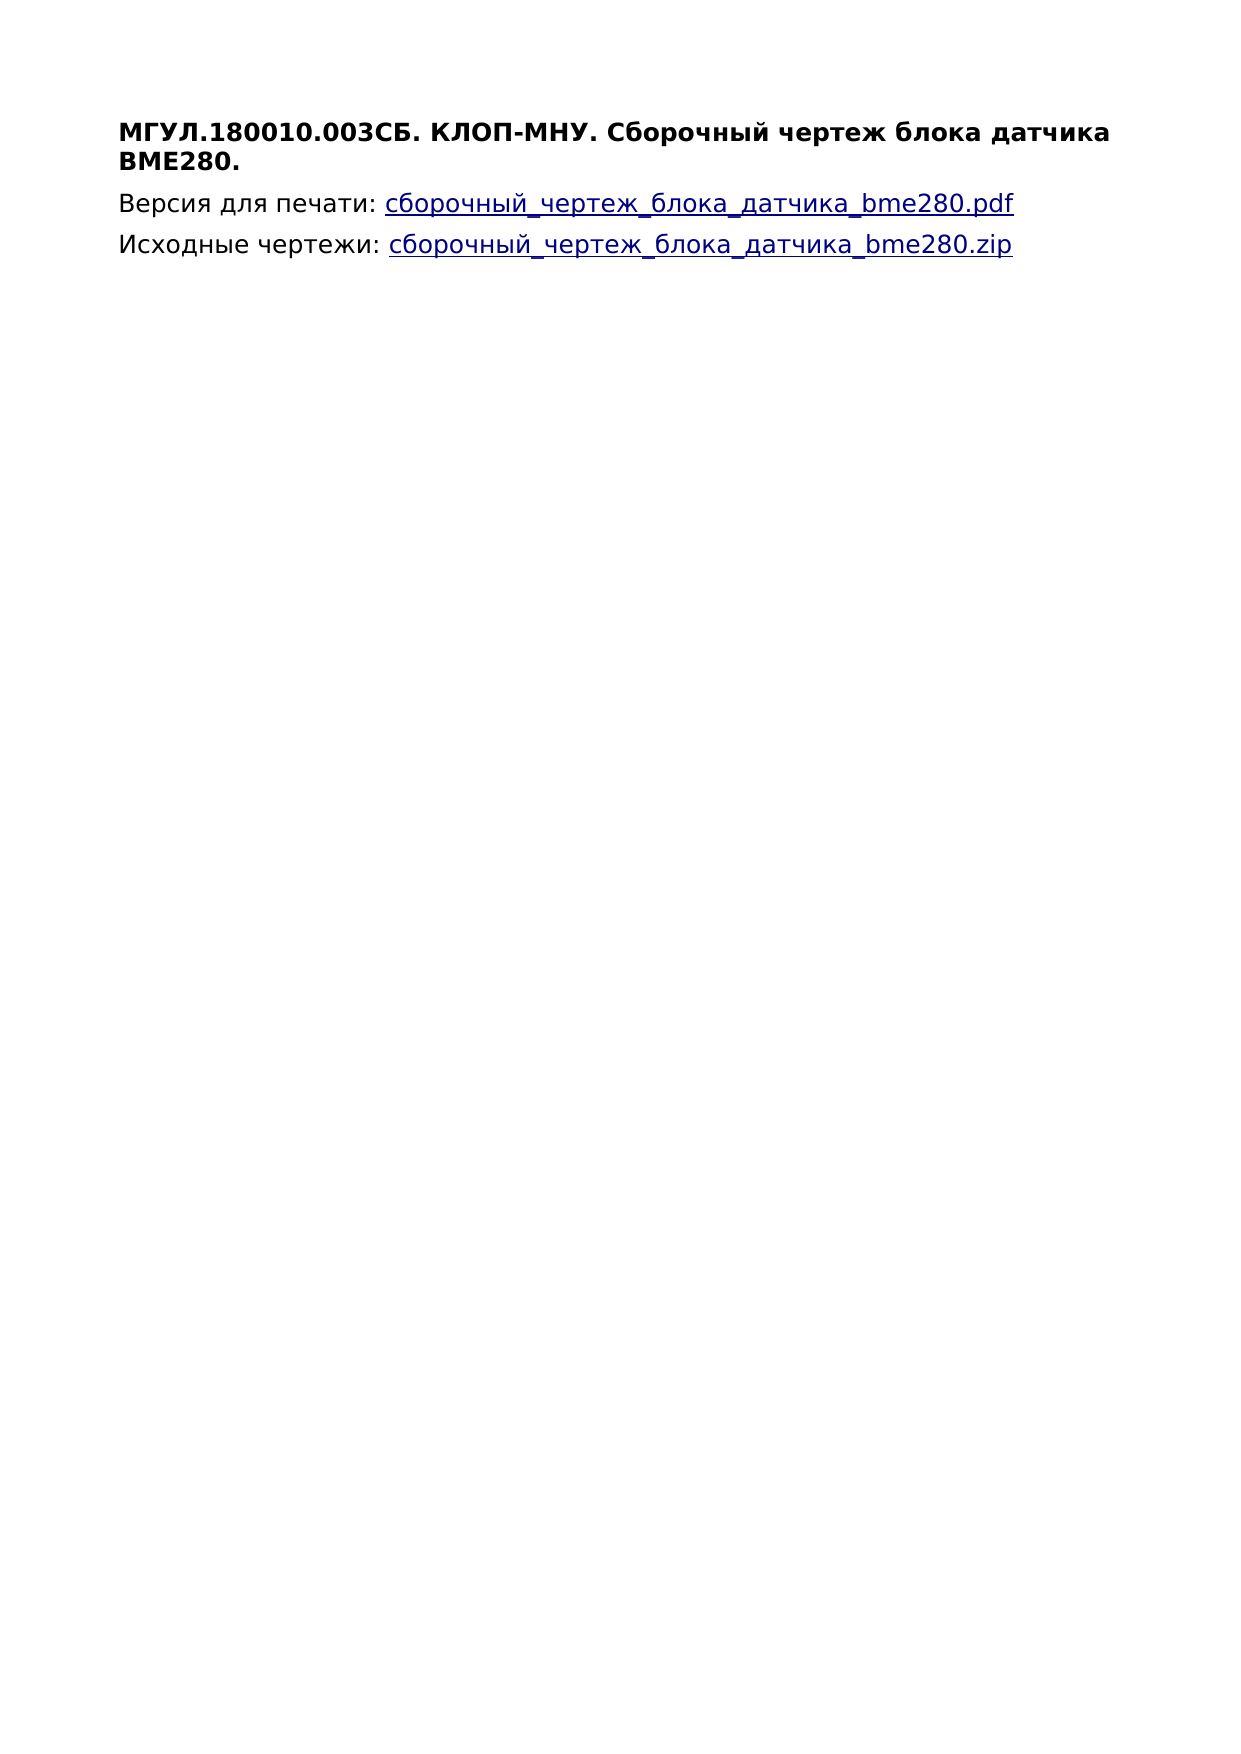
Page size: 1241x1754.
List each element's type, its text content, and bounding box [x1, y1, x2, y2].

text МГУЛ.180010.003СБ. КЛОП-МНУ. Сборочный чертеж блока датчика BME280. [118, 118, 1122, 176]
text Исходные чертежи: сборочный_чертеж_блока_датчика_bme280.zip [118, 231, 1122, 260]
text Версия для печати: сборочный_чертеж_блока_датчика_bme280.pdf [118, 189, 1122, 218]
